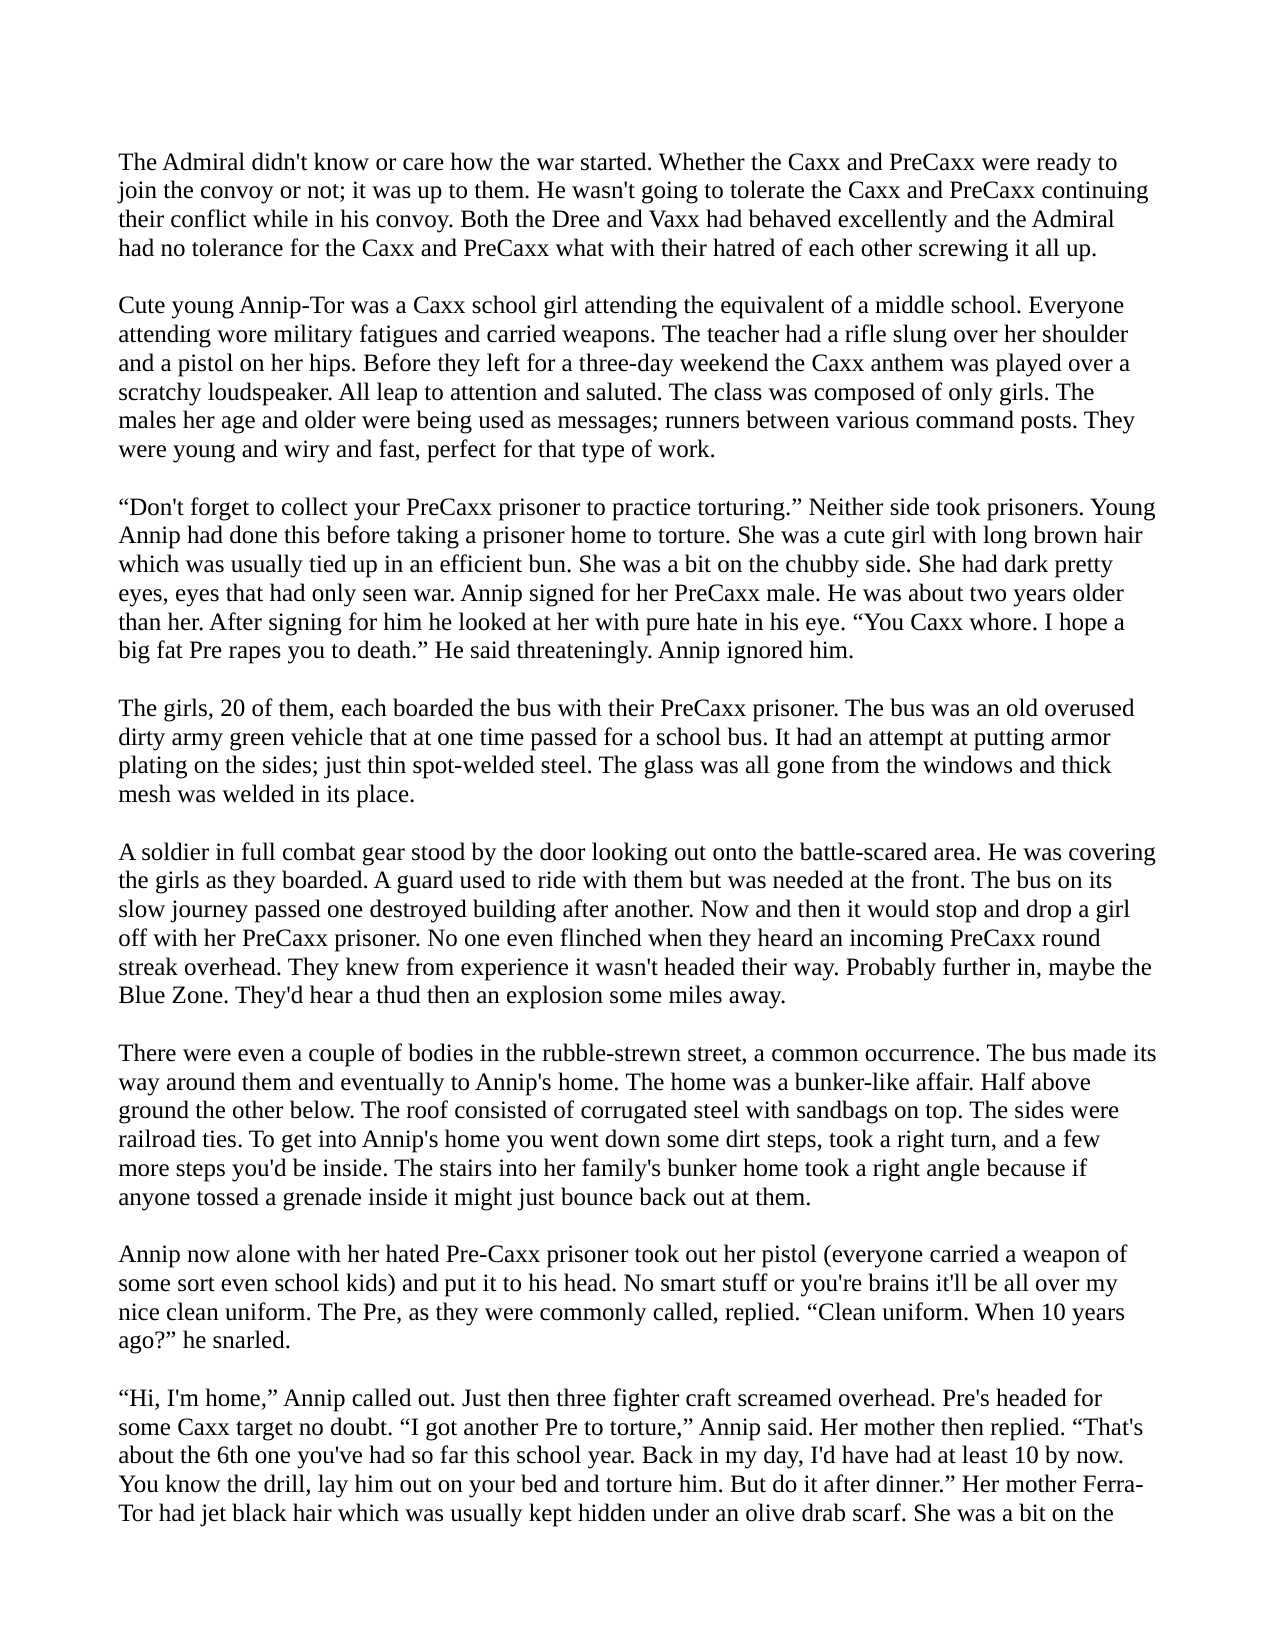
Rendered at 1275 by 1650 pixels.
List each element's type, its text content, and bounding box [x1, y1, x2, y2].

text The Admiral didn't know or care how the war started. Whether the Caxx and PreCaxx were ready to join the convoy or not; it was up to them. He wasn't going to tolerate the Caxx and PreCaxx continuing their conflict while in his convoy. Both the Dree and Vaxx had behaved excellently and the Admiral had no tolerance for the Caxx and PreCaxx what with their hatred of each other screwing it all up. Cute young Annip-Tor was a Caxx school girl attending the equivalent of a middle school. Everyone attending wore military fatigues and carried weapons. The teacher had a rifle slung over her shoulder and a pistol on her hips. Before they left for a three-day weekend the Caxx anthem was played over a scratchy loudspeaker. All leap to attention and saluted. The class was composed of only girls. The males her age and older were being used as messages; runners between various command posts. They were young and wiry and fast, perfect for that type of work. “Don't forget to collect your PreCaxx prisoner to practice torturing.” Neither side took prisoners. Young Annip had done this before taking a prisoner home to torture. She was a cute girl with long brown hair which was usually tied up in an efficient bun. She was a bit on the chubby side. She had dark pretty eyes, eyes that had only seen war. Annip signed for her PreCaxx male. He was about two years older than her. After signing for him he looked at her with pure hate in his eye. “You Caxx whore. I hope a big fat Pre rapes you to death.” He said threateningly. Annip ignored him. The girls, 20 of them, each boarded the bus with their PreCaxx prisoner. The bus was an old overused dirty army green vehicle that at one time passed for a school bus. It had an attempt at putting armor plating on the sides; just thin spot-welded steel. The glass was all gone from the windows and thick mesh was welded in its place. A soldier in full combat gear stood by the door looking out onto the battle-scared area. He was covering the girls as they boarded. A guard used to ride with them but was needed at the front. The bus on its slow journey passed one destroyed building after another. Now and then it would stop and drop a girl off with her PreCaxx prisoner. No one even flinched when they heard an incoming PreCaxx round streak overhead. They knew from experience it wasn't headed their way. Probably further in, maybe the Blue Zone. They'd hear a thud then an explosion some miles away. There were even a couple of bodies in the rubble-strewn street, a common occurrence. The bus made its way around them and eventually to Annip's home. The home was a bunker-like affair. Half above ground the other below. The roof consisted of corrugated steel with sandbags on top. The sides were railroad ties. To get into Annip's home you went down some dirt steps, took a right turn, and a few more steps you'd be inside. The stairs into her family's bunker home took a right angle because if anyone tossed a grenade inside it might just bounce back out at them. Annip now alone with her hated Pre-Caxx prisoner took out her pistol (everyone carried a weapon of some sort even school kids) and put it to his head. No smart stuff or you're brains it'll be all over my nice clean uniform. The Pre, as they were commonly called, replied. “Clean uniform. When 10 years ago?” he snarled. “Hi, I'm home,” Annip called out. Just then three fighter craft screamed overhead. Pre's headed for some Caxx target no doubt. “I got another Pre to torture,” Annip said. Her mother then replied. “That's about the 6th one you've had so far this school year. Back in my day, I'd have had at least 10 by now. You know the drill, lay him out on your bed and torture him. But do it after dinner.” Her mother Ferra-Tor had jet black hair which was usually kept hidden under an olive drab scarf. She was a bit on the [118, 118, 1157, 1527]
